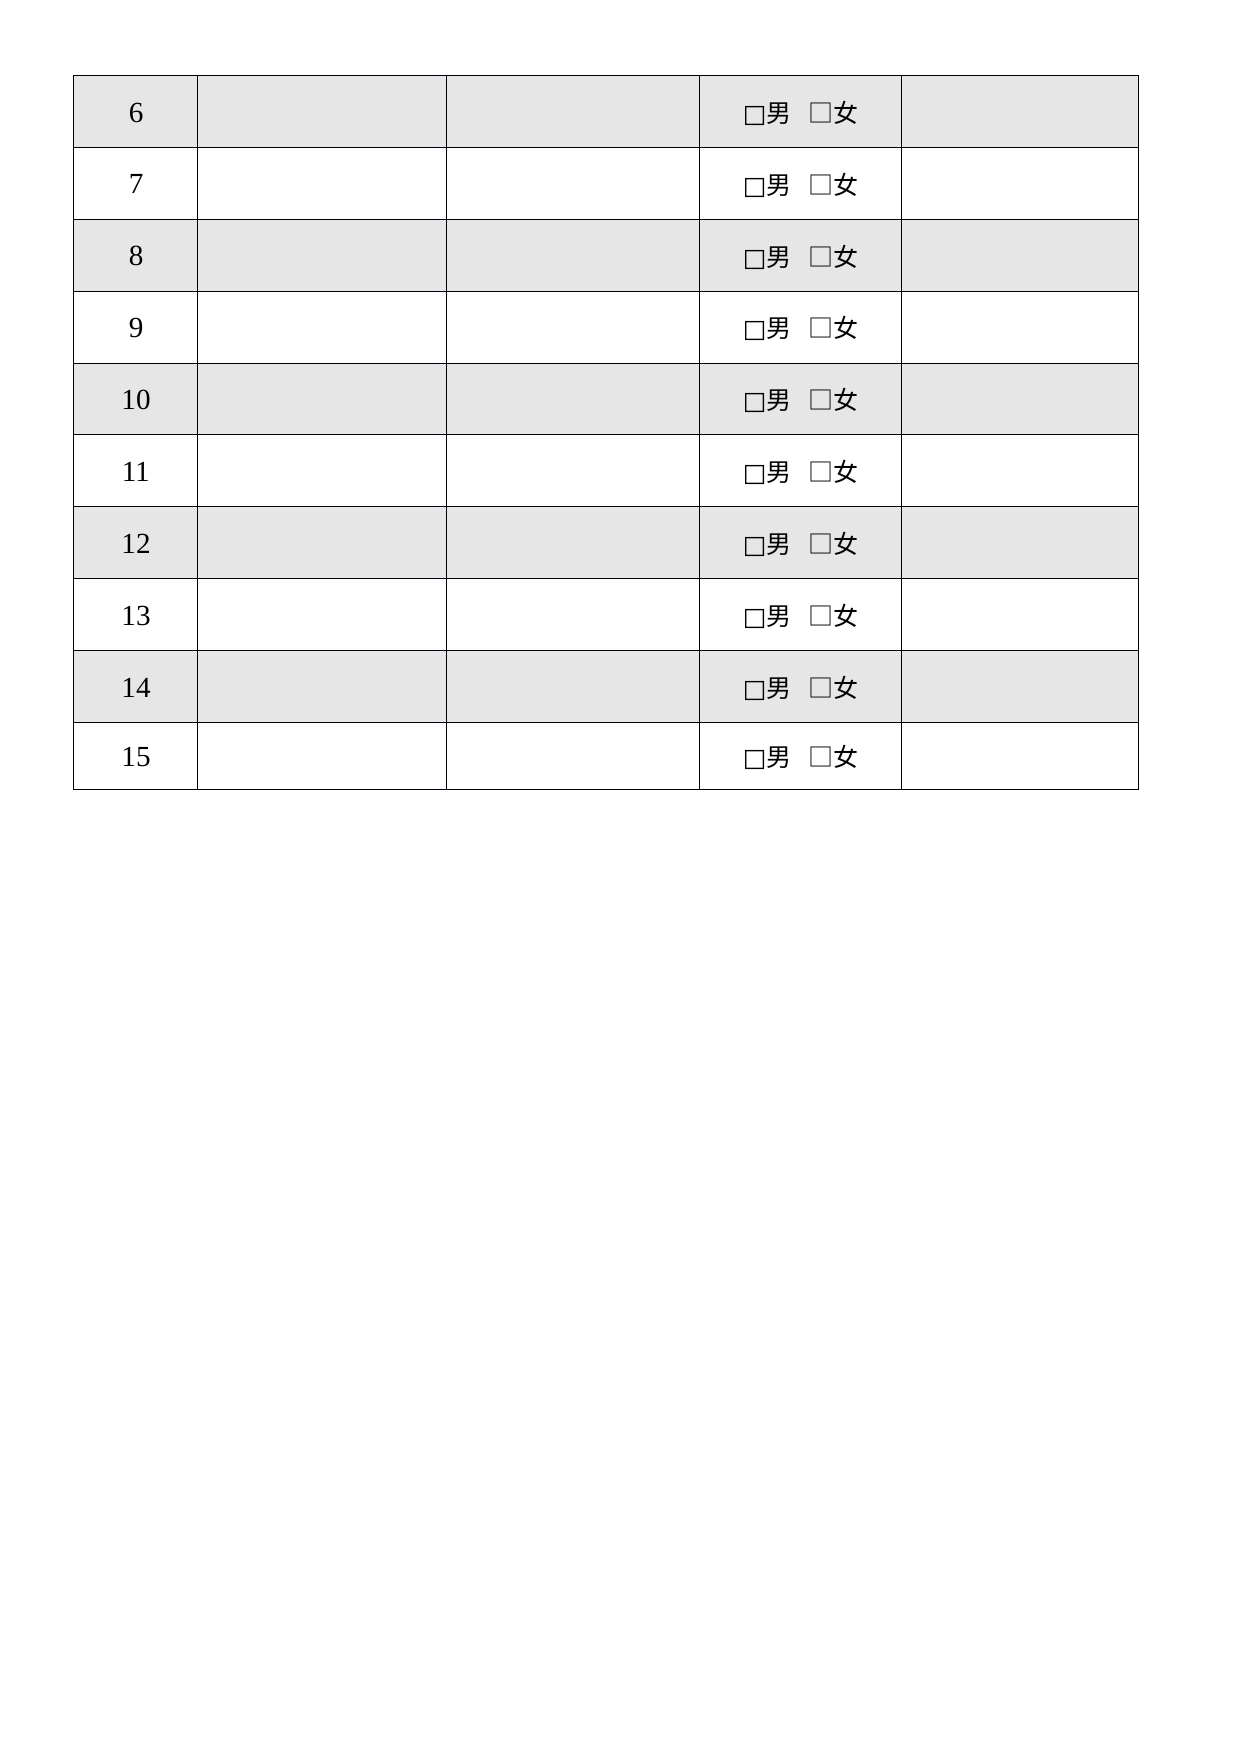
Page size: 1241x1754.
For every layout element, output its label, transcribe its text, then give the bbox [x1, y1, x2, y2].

table_cell [198, 76, 446, 147]
table_cell [902, 723, 1138, 788]
table_cell [447, 364, 699, 434]
table_cell [447, 76, 699, 147]
table_cell 6 [74, 76, 197, 147]
table_cell [198, 507, 446, 578]
table_cell □男 □女 [700, 76, 901, 147]
table_cell 9 [74, 292, 197, 362]
table_cell 15 [74, 723, 197, 788]
table_cell [447, 292, 699, 362]
table_cell □男 □女 [700, 723, 901, 788]
table_cell □男 □女 [700, 148, 901, 219]
table_cell 8 [74, 220, 197, 291]
table_cell [447, 507, 699, 578]
table_cell 11 [74, 435, 197, 506]
table_cell 7 [74, 148, 197, 219]
table_cell [198, 579, 446, 650]
table_cell [902, 579, 1138, 650]
table_cell [447, 579, 699, 650]
table_cell [198, 292, 446, 362]
table_cell [447, 651, 699, 722]
table_cell [902, 220, 1138, 291]
table_cell [447, 435, 699, 506]
table_cell □男 □女 [700, 651, 901, 722]
table_cell [447, 723, 699, 788]
table_cell □男 □女 [700, 435, 901, 506]
table_cell [902, 507, 1138, 578]
table_cell [198, 148, 446, 219]
table_cell 14 [74, 651, 197, 722]
table_cell [198, 651, 446, 722]
table_cell [902, 148, 1138, 219]
table_cell [198, 435, 446, 506]
table_cell □男 □女 [700, 364, 901, 434]
table_cell □男 □女 [700, 292, 901, 362]
table_cell [198, 364, 446, 434]
table_cell □男 □女 [700, 507, 901, 578]
table_cell 13 [74, 579, 197, 650]
table_cell [902, 435, 1138, 506]
table_cell 12 [74, 507, 197, 578]
table_cell [902, 364, 1138, 434]
table_cell [447, 220, 699, 291]
table_cell [447, 148, 699, 219]
table_cell [198, 723, 446, 788]
table_cell □男 □女 [700, 220, 901, 291]
table_cell [902, 292, 1138, 362]
table_cell [198, 220, 446, 291]
table_cell [902, 651, 1138, 722]
table_cell 10 [74, 364, 197, 434]
table_cell □男 □女 [700, 579, 901, 650]
table_cell [902, 76, 1138, 147]
